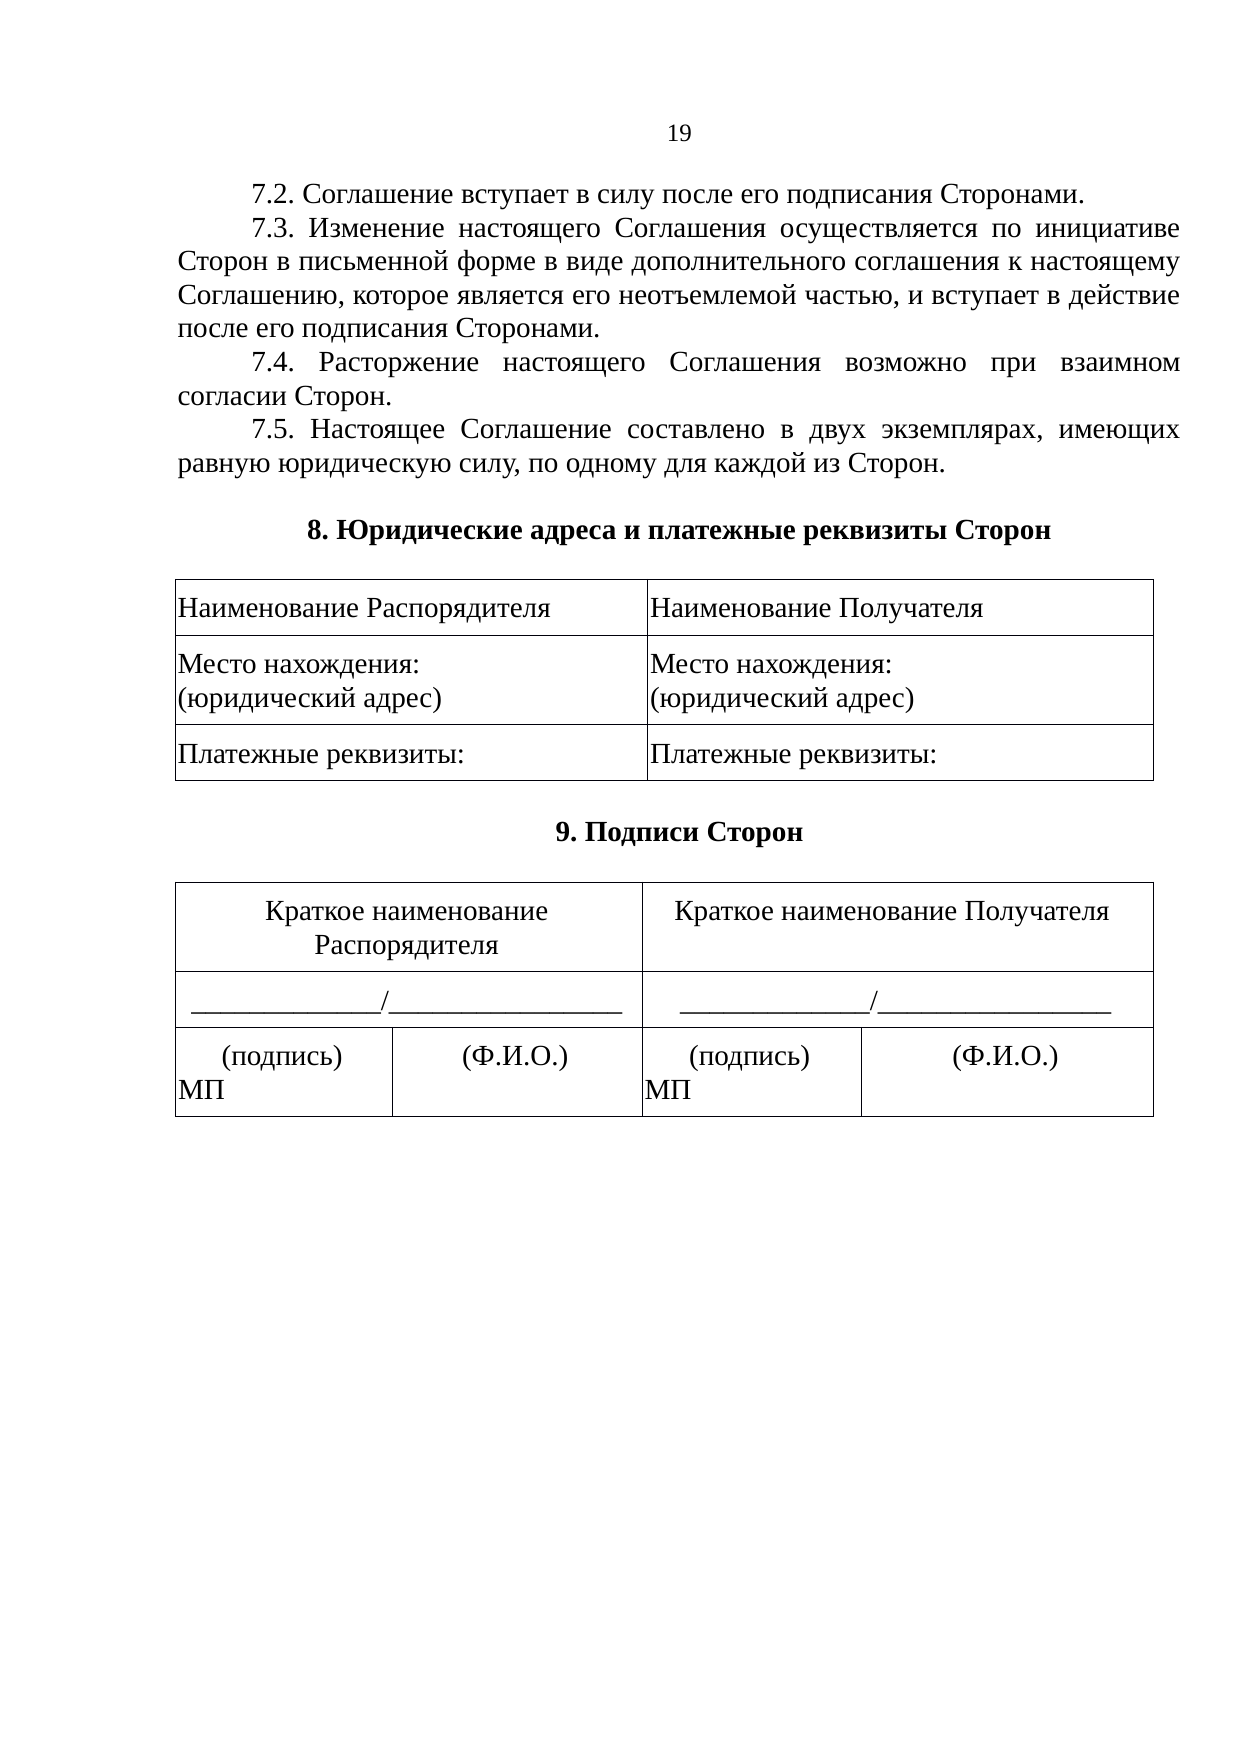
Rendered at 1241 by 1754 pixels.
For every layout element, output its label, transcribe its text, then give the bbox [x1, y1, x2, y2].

table_cell (подпись) МП [176, 1028, 392, 1116]
table_cell Место нахождения: (юридический адрес) [648, 636, 1153, 724]
table_cell Платежные реквизиты: [648, 725, 1153, 780]
table_cell (Ф.И.О.) [393, 1028, 642, 1116]
text 7.2. Соглашение вступает в силу после его подписания Сторонами. [177, 176, 1181, 210]
table_header Наименование Распорядителя [176, 580, 647, 635]
table_cell Место нахождения: (юридический адрес) [176, 636, 647, 724]
text 7.3. Изменение настоящего Соглашения осуществляется по инициативе Сторон в письменной форме в виде дополнительного соглашения к настоящему Соглашению, которое является его неотъемлемой частью, и вступает в действие после его подписания Сторонами. [177, 210, 1181, 344]
table_header Наименование Получателя [648, 580, 1153, 635]
table_header Краткое наименование Получателя [643, 883, 1153, 971]
text 7.4. Расторжение настоящего Соглашения возможно при взаимном согласии Сторон. [177, 344, 1181, 411]
table_cell _____________/________________ [643, 972, 1153, 1027]
text 9. Подписи Сторон [177, 814, 1181, 848]
table_cell _____________/________________ [176, 972, 642, 1027]
text 7.5. Настоящее Соглашение составлено в двух экземплярах, имеющих равную юридическую силу, по одному для каждой из Сторон. [177, 411, 1181, 478]
text 8. Юридические адреса и платежные реквизиты Сторон [177, 512, 1181, 545]
table_cell (Ф.И.О.) [862, 1028, 1153, 1116]
table_cell Платежные реквизиты: [176, 725, 647, 780]
table_header Краткое наименование Распорядителя [176, 883, 642, 971]
table_cell (подпись) МП [643, 1028, 861, 1116]
